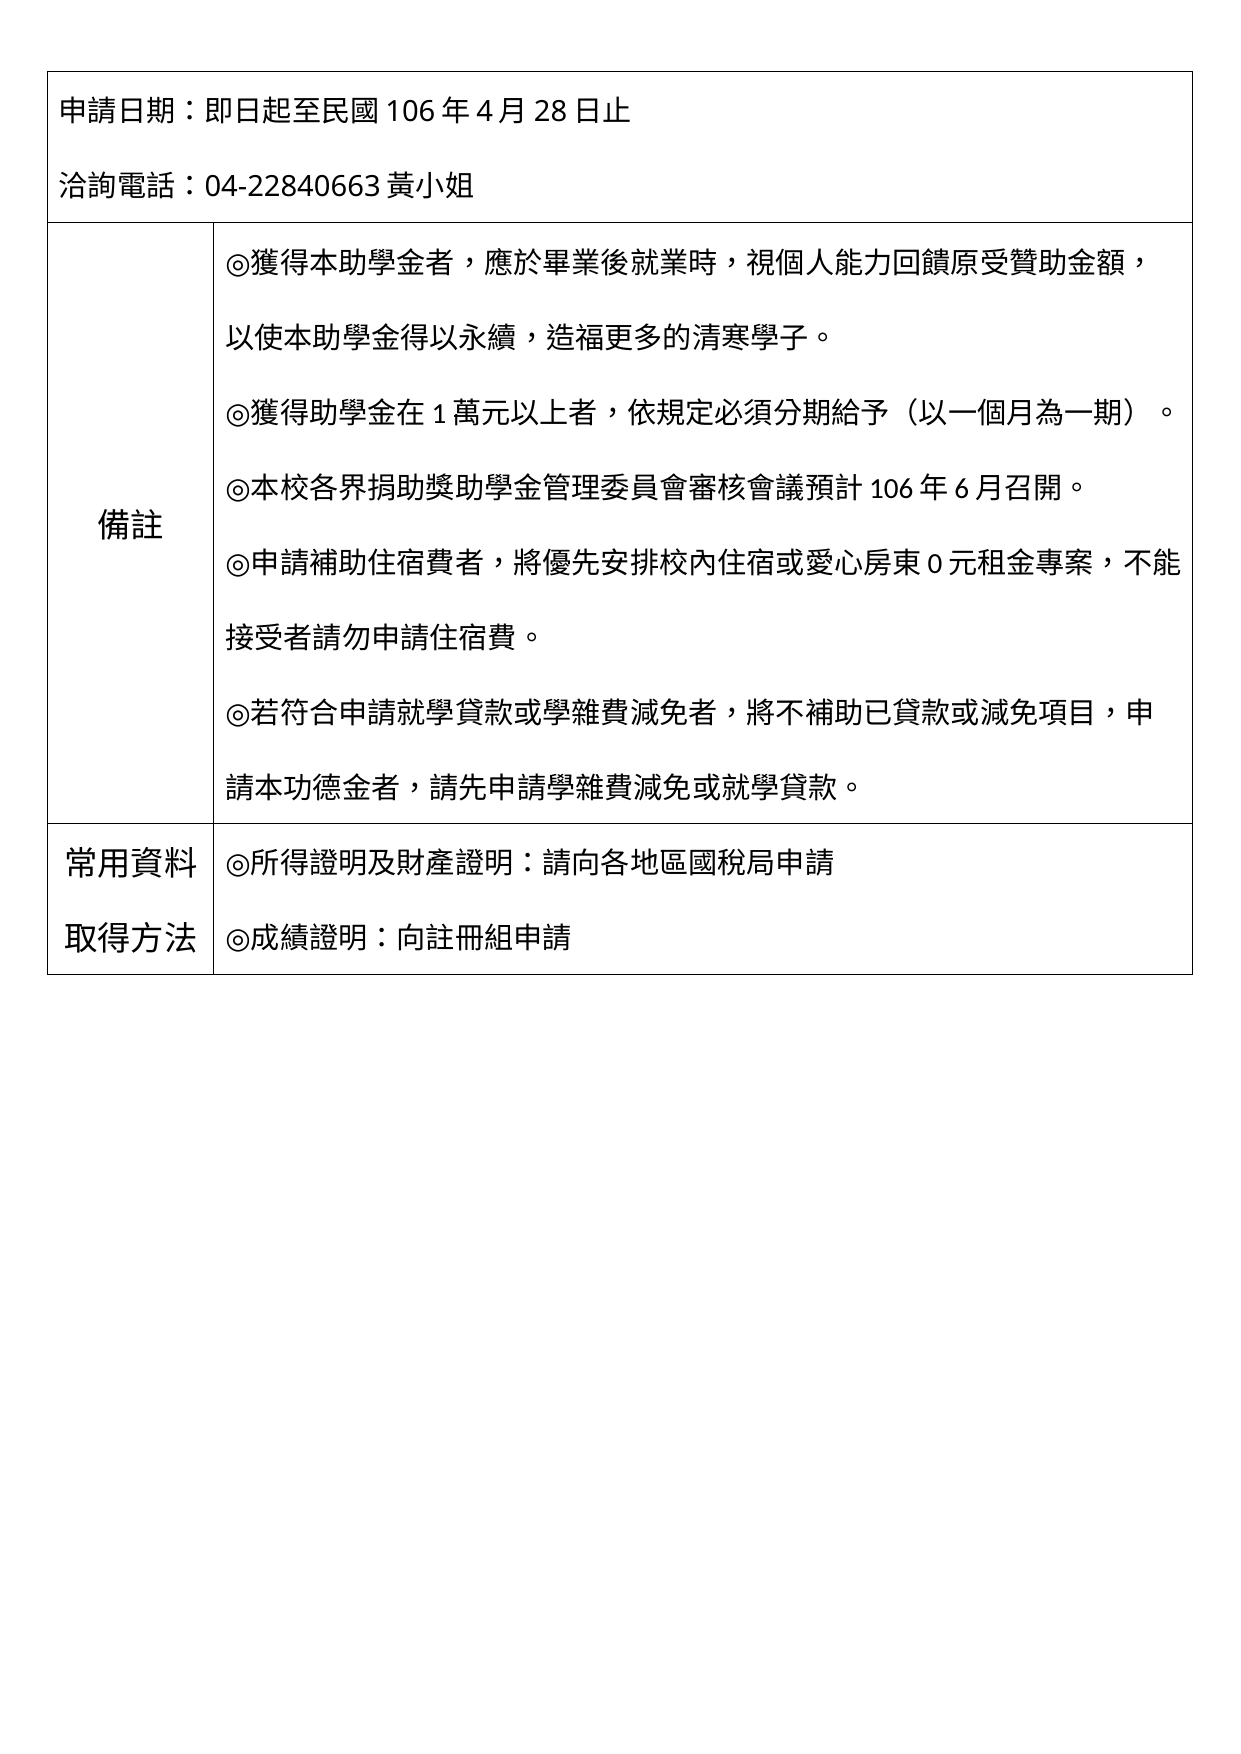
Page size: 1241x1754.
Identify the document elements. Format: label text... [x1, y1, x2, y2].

table_cell 申請日期：即日起至民國106年4月28日止 洽詢電話：04-22840663黃小姐 [48, 72, 1192, 222]
table_cell ◎獲得本助學金者，應於畢業後就業時，視個人能力回饋原受贊助金額，以使本助學金得以永續，造福更多的清寒學子。 ◎獲得助學金在1萬元以上者，依規定必須分期給予（以一個月為一期）。 ◎本校各界捐助獎助學金管理委員會審核會議預計106年6月召開。 ◎申請補助住宿費者，將優先安排校內住宿或愛心房東0元租金專案，不能接受者請勿申請住宿費。 ◎若符合申請就學貸款或學雜費減免者，將不補助已貸款或減免項目，申請本功德金者，請先申請學雜費減免或就學貸款。 [214, 223, 1192, 823]
table_cell 備註 [48, 223, 213, 823]
table_cell ◎所得證明及財產證明：請向各地區國稅局申請 ◎成績證明：向註冊組申請 [214, 824, 1192, 974]
table_cell 常用資料 取得方法 [48, 824, 213, 974]
